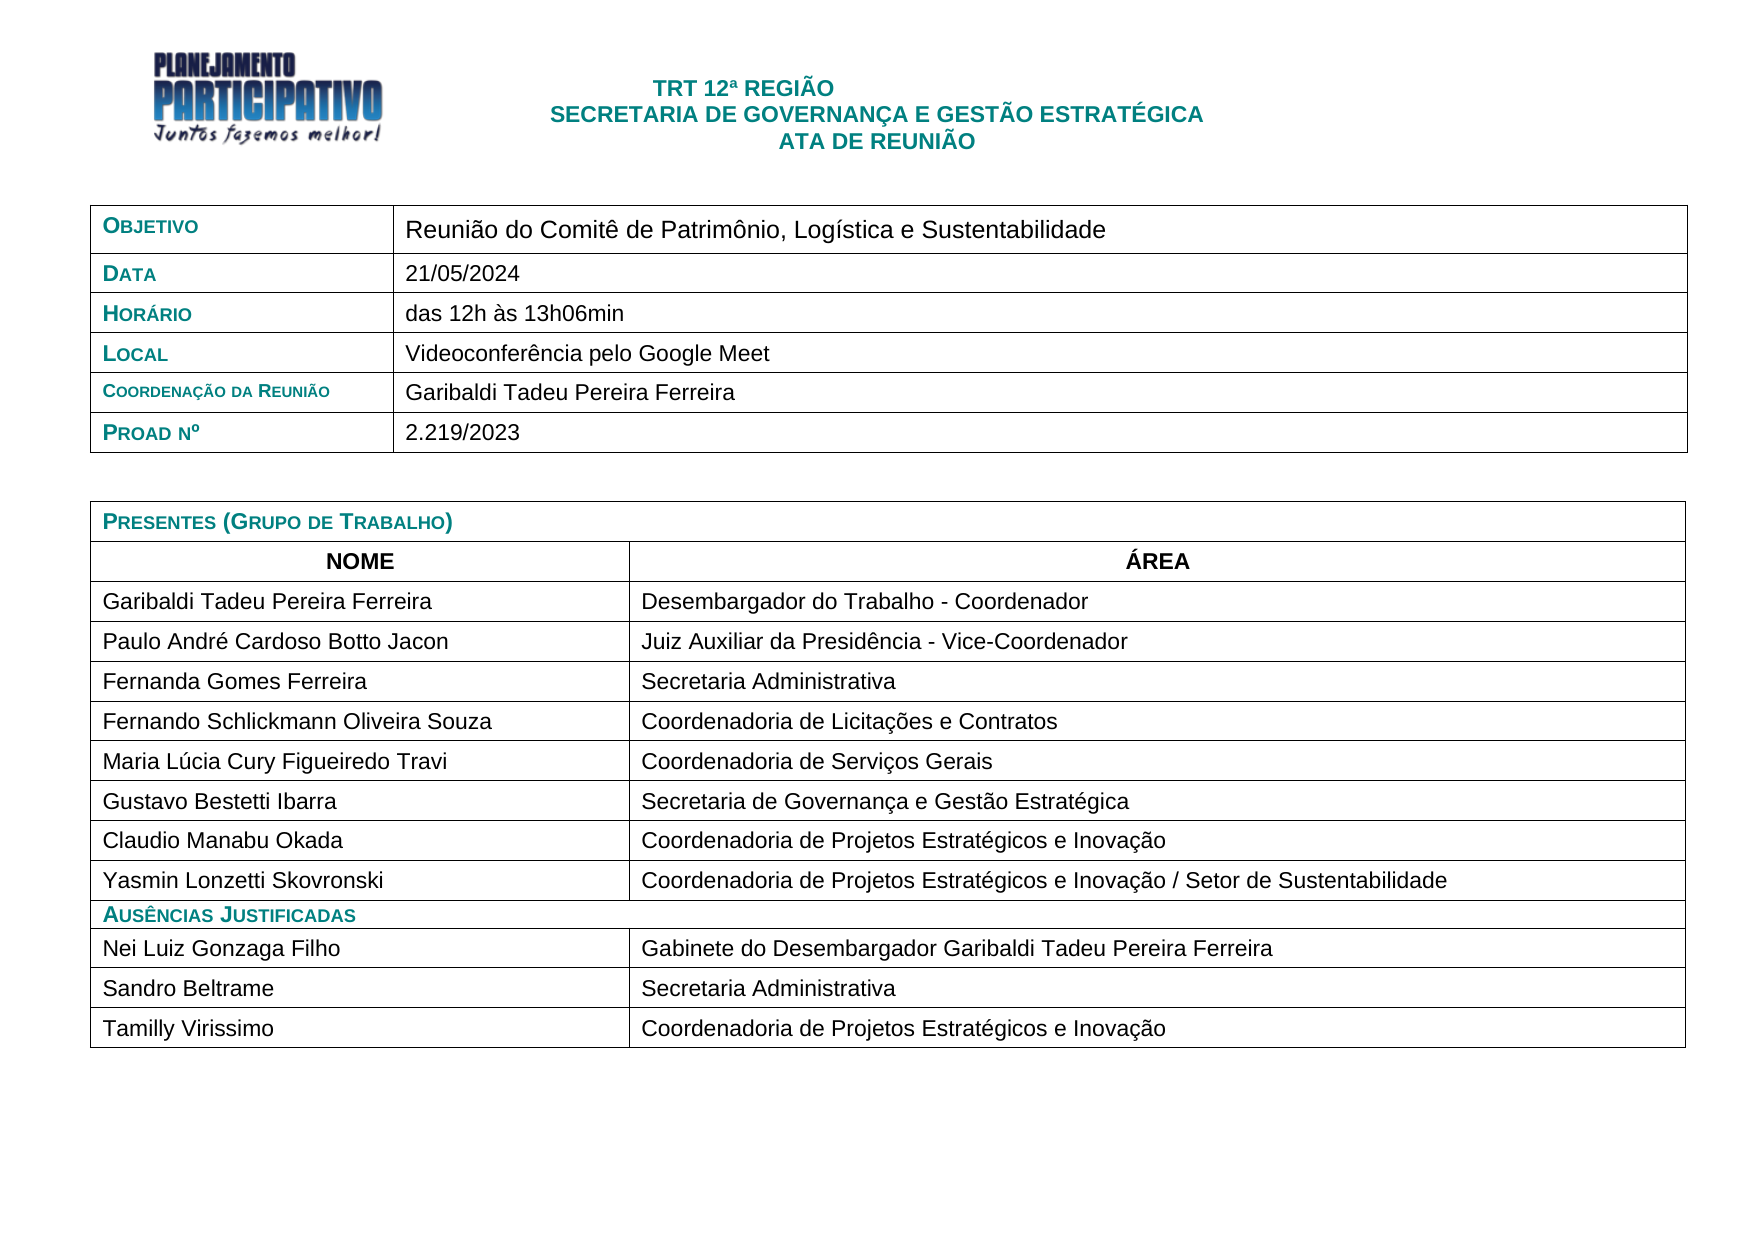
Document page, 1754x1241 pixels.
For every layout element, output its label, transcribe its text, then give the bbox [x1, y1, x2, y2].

table_cell Maria Lúcia Cury Figueiredo Travi [91, 741, 629, 780]
table_cell Coordenação da Reunião [91, 373, 393, 412]
table_cell Coordenadoria de Licitações e Contratos [630, 702, 1685, 740]
table_cell Fernando Schlickmann Oliveira Souza [91, 702, 629, 740]
table_cell Secretaria Administrativa [630, 968, 1685, 1007]
table_cell NOME [91, 542, 629, 581]
table_cell Videoconferência pelo Google Meet [394, 333, 1687, 372]
table_cell Claudio Manabu Okada [91, 821, 629, 860]
table_cell 2.219/2023 [394, 413, 1687, 452]
table_cell Garibaldi Tadeu Pereira Ferreira [394, 373, 1687, 412]
table_cell Proad nº [91, 413, 393, 452]
table_cell Coordenadoria de Projetos Estratégicos e Inovação [630, 821, 1685, 860]
table_cell Data [91, 254, 393, 292]
table_cell Coordenadoria de Projetos Estratégicos e Inovação / Setor de Sustentabilidade [630, 861, 1685, 900]
table_cell Local [91, 333, 393, 372]
table_cell Secretaria Administrativa [630, 662, 1685, 701]
table_cell Yasmin Lonzetti Skovronski [91, 861, 629, 900]
table_cell Juiz Auxiliar da Presidência - Vice-Coordenador [630, 622, 1685, 661]
table_cell Paulo André Cardoso Botto Jacon [91, 622, 629, 661]
table_cell ÁREA [630, 542, 1685, 581]
table_header Reunião do Comitê de Patrimônio, Logística e Sustentabilidade [394, 206, 1687, 252]
table_cell Coordenadoria de Serviços Gerais [630, 741, 1685, 780]
picture [153, 51, 384, 147]
table_cell Sandro Beltrame [91, 968, 629, 1007]
table_cell 21/05/2024 [394, 254, 1687, 292]
table_cell das 12h às 13h06min [394, 293, 1687, 332]
table_cell Nei Luiz Gonzaga Filho [91, 929, 629, 967]
table_cell Coordenadoria de Projetos Estratégicos e Inovação [630, 1008, 1685, 1047]
table_cell Gustavo Bestetti Ibarra [91, 781, 629, 820]
table_cell Fernanda Gomes Ferreira [91, 662, 629, 701]
table_cell Gabinete do Desembargador Garibaldi Tadeu Pereira Ferreira [630, 929, 1685, 967]
table_cell Secretaria de Governança e Gestão Estratégica [630, 781, 1685, 820]
table_cell Horário [91, 293, 393, 332]
table_cell Desembargador do Trabalho - Coordenador [630, 582, 1685, 621]
table_cell Garibaldi Tadeu Pereira Ferreira [91, 582, 629, 621]
table_cell Tamilly Virissimo [91, 1008, 629, 1047]
table_header Presentes (Grupo de Trabalho) [91, 502, 1685, 541]
table_cell Ausências Justificadas [91, 901, 1685, 927]
table_header Objetivo [91, 206, 393, 252]
